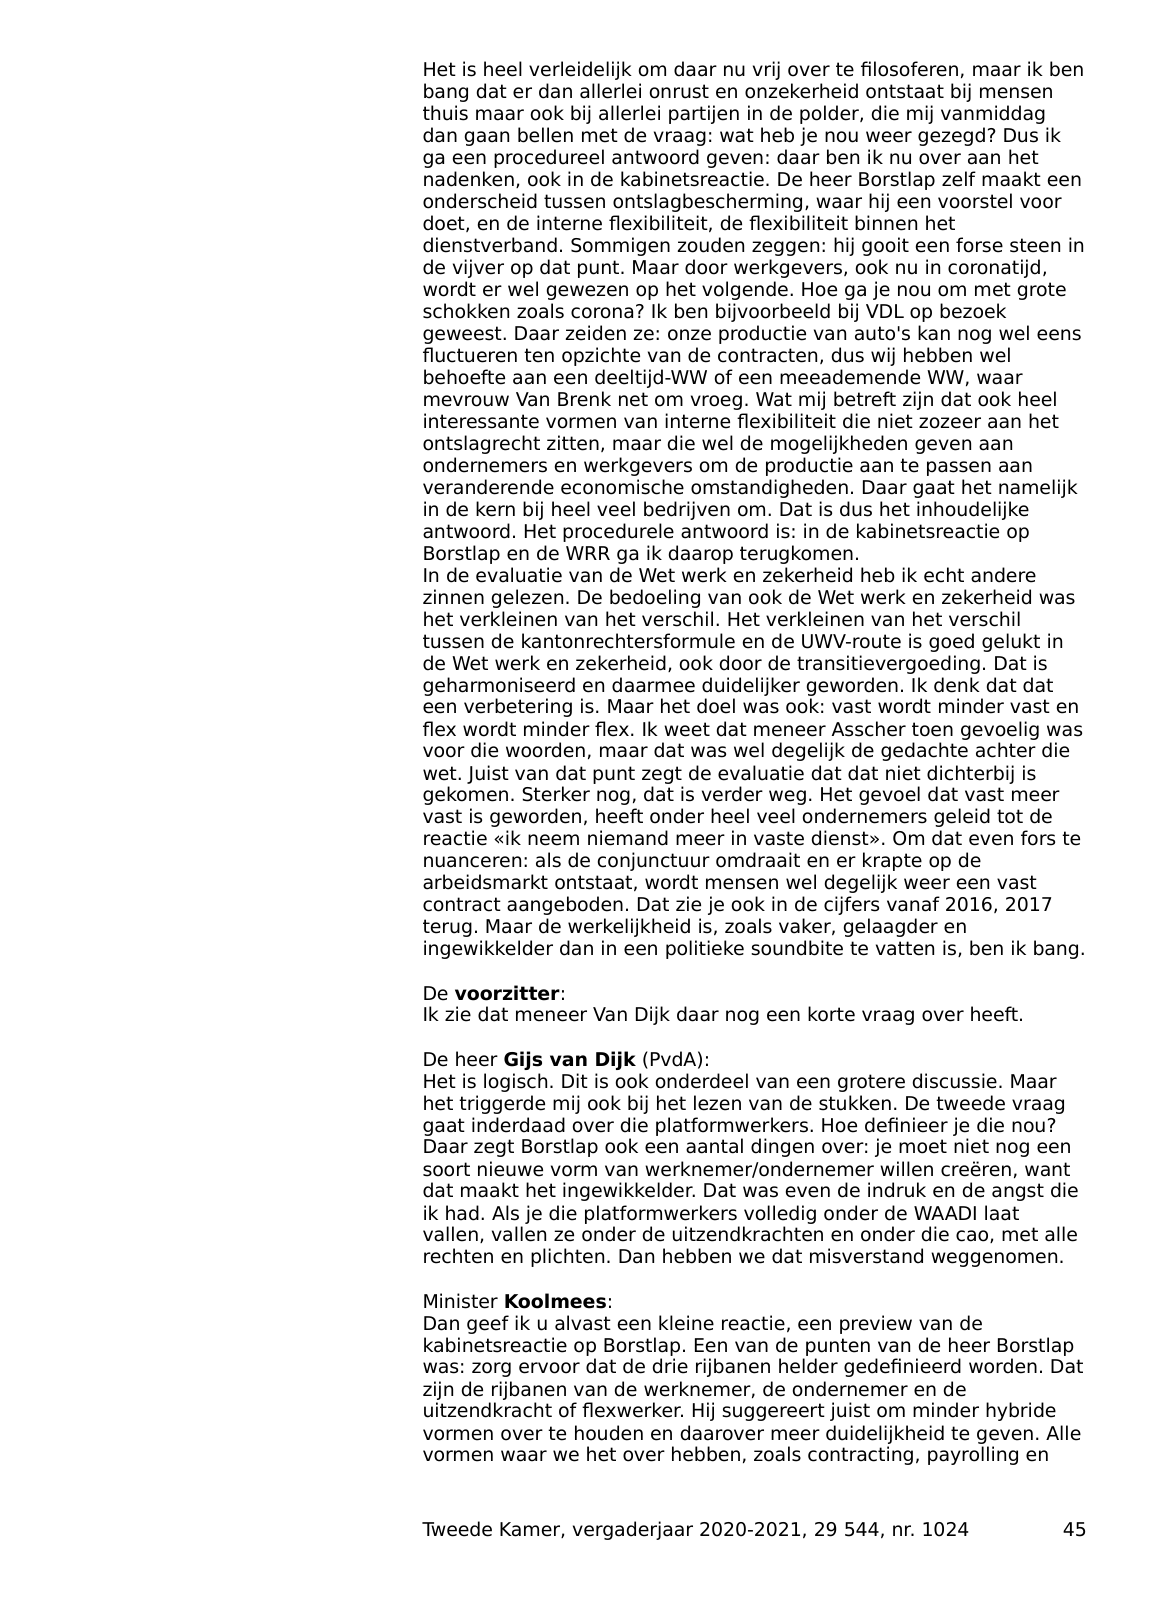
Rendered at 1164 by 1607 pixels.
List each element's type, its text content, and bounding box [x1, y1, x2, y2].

text In de evaluatie van de Wet werk en zekerheid heb ik echt andere zinnen gelezen. De bedoeling van ook de Wet werk en zekerheid was het verkleinen van het verschil. Het verkleinen van het verschil tussen de kantonrechtersformule en de UWV-route is goed gelukt in de Wet werk en zekerheid, ook door de transitievergoeding. Dat is geharmoniseerd en daarmee duidelijker geworden. Ik denk dat dat een verbetering is. Maar het doel was ook: vast wordt minder vast en flex wordt minder flex. Ik weet dat meneer Asscher toen gevoelig was voor die woorden, maar dat was wel degelijk de gedachte achter die wet. Juist van dat punt zegt de evaluatie dat dat niet dichterbij is gekomen. Sterker nog, dat is verder weg. Het gevoel dat vast meer vast is geworden, heeft onder heel veel ondernemers geleid tot de reactie «ik neem niemand meer in vaste dienst». Om dat even fors te nuanceren: als de conjunctuur omdraait en er krapte op de arbeidsmarkt ontstaat, wordt mensen wel degelijk weer een vast contract aangeboden. Dat zie je ook in de cijfers vanaf 2016, 2017 terug. Maar de werkelijkheid is, zoals vaker, gelaagder en ingewikkelder dan in een politieke soundbite te vatten is, ben ik bang. [422, 564, 1087, 960]
text Dan geef ik u alvast een kleine reactie, een preview van de kabinetsreactie op Borstlap. Een van de punten van de heer Borstlap was: zorg ervoor dat de drie rijbanen helder gedefinieerd worden. Dat zijn de rijbanen van de werknemer, de ondernemer en de uitzendkracht of flexwerker. Hij suggereert juist om minder hybride vormen over te houden en daarover meer duidelijkheid te geven. Alle vormen waar we het over hebben, zoals contracting, payrolling en [422, 1312, 1087, 1466]
text Minister Koolmees: [422, 1291, 1087, 1312]
text De heer Gijs van Dijk (PvdA): [422, 1048, 1087, 1071]
text Ik zie dat meneer Van Dijk daar nog een korte vraag over heeft. [422, 1004, 1087, 1026]
text Het is heel verleidelijk om daar nu vrij over te filosoferen, maar ik ben bang dat er dan allerlei onrust en onzekerheid ontstaat bij mensen thuis maar ook bij allerlei partijen in de polder, die mij vanmiddag dan gaan bellen met de vraag: wat heb je nou weer gezegd? Dus ik ga een procedureel antwoord geven: daar ben ik nu over aan het nadenken, ook in de kabinetsreactie. De heer Borstlap zelf maakt een onderscheid tussen ontslagbescherming, waar hij een voorstel voor doet, en de interne flexibiliteit, de flexibiliteit binnen het dienstverband. Sommigen zouden zeggen: hij gooit een forse steen in de vijver op dat punt. Maar door werkgevers, ook nu in coronatijd, wordt er wel gewezen op het volgende. Hoe ga je nou om met grote schokken zoals corona? Ik ben bijvoorbeeld bij VDL op bezoek geweest. Daar zeiden ze: onze productie van auto's kan nog wel eens fluctueren ten opzichte van de contracten, dus wij hebben wel behoefte aan een deeltijd-WW of een meeademende WW, waar mevrouw Van Brenk net om vroeg. Wat mij betreft zijn dat ook heel interessante vormen van interne flexibiliteit die niet zozeer aan het ontslagrecht zitten, maar die wel de mogelijkheden geven aan ondernemers en werkgevers om de productie aan te passen aan veranderende economische omstandigheden. Daar gaat het namelijk in de kern bij heel veel bedrijven om. Dat is dus het inhoudelijke antwoord. Het procedurele antwoord is: in de kabinetsreactie op Borstlap en de WRR ga ik daarop terugkomen. [422, 59, 1087, 564]
text Het is logisch. Dit is ook onderdeel van een grotere discussie. Maar het triggerde mij ook bij het lezen van de stukken. De tweede vraag gaat inderdaad over die platformwerkers. Hoe definieer je die nou? Daar zegt Borstlap ook een aantal dingen over: je moet niet nog een soort nieuwe vorm van werknemer/ondernemer willen creëren, want dat maakt het ingewikkelder. Dat was even de indruk en de angst die ik had. Als je die platformwerkers volledig onder de WAADI laat vallen, vallen ze onder de uitzendkrachten en onder die cao, met alle rechten en plichten. Dan hebben we dat misverstand weggenomen. [422, 1071, 1087, 1268]
text De voorzitter: [422, 982, 1087, 1004]
